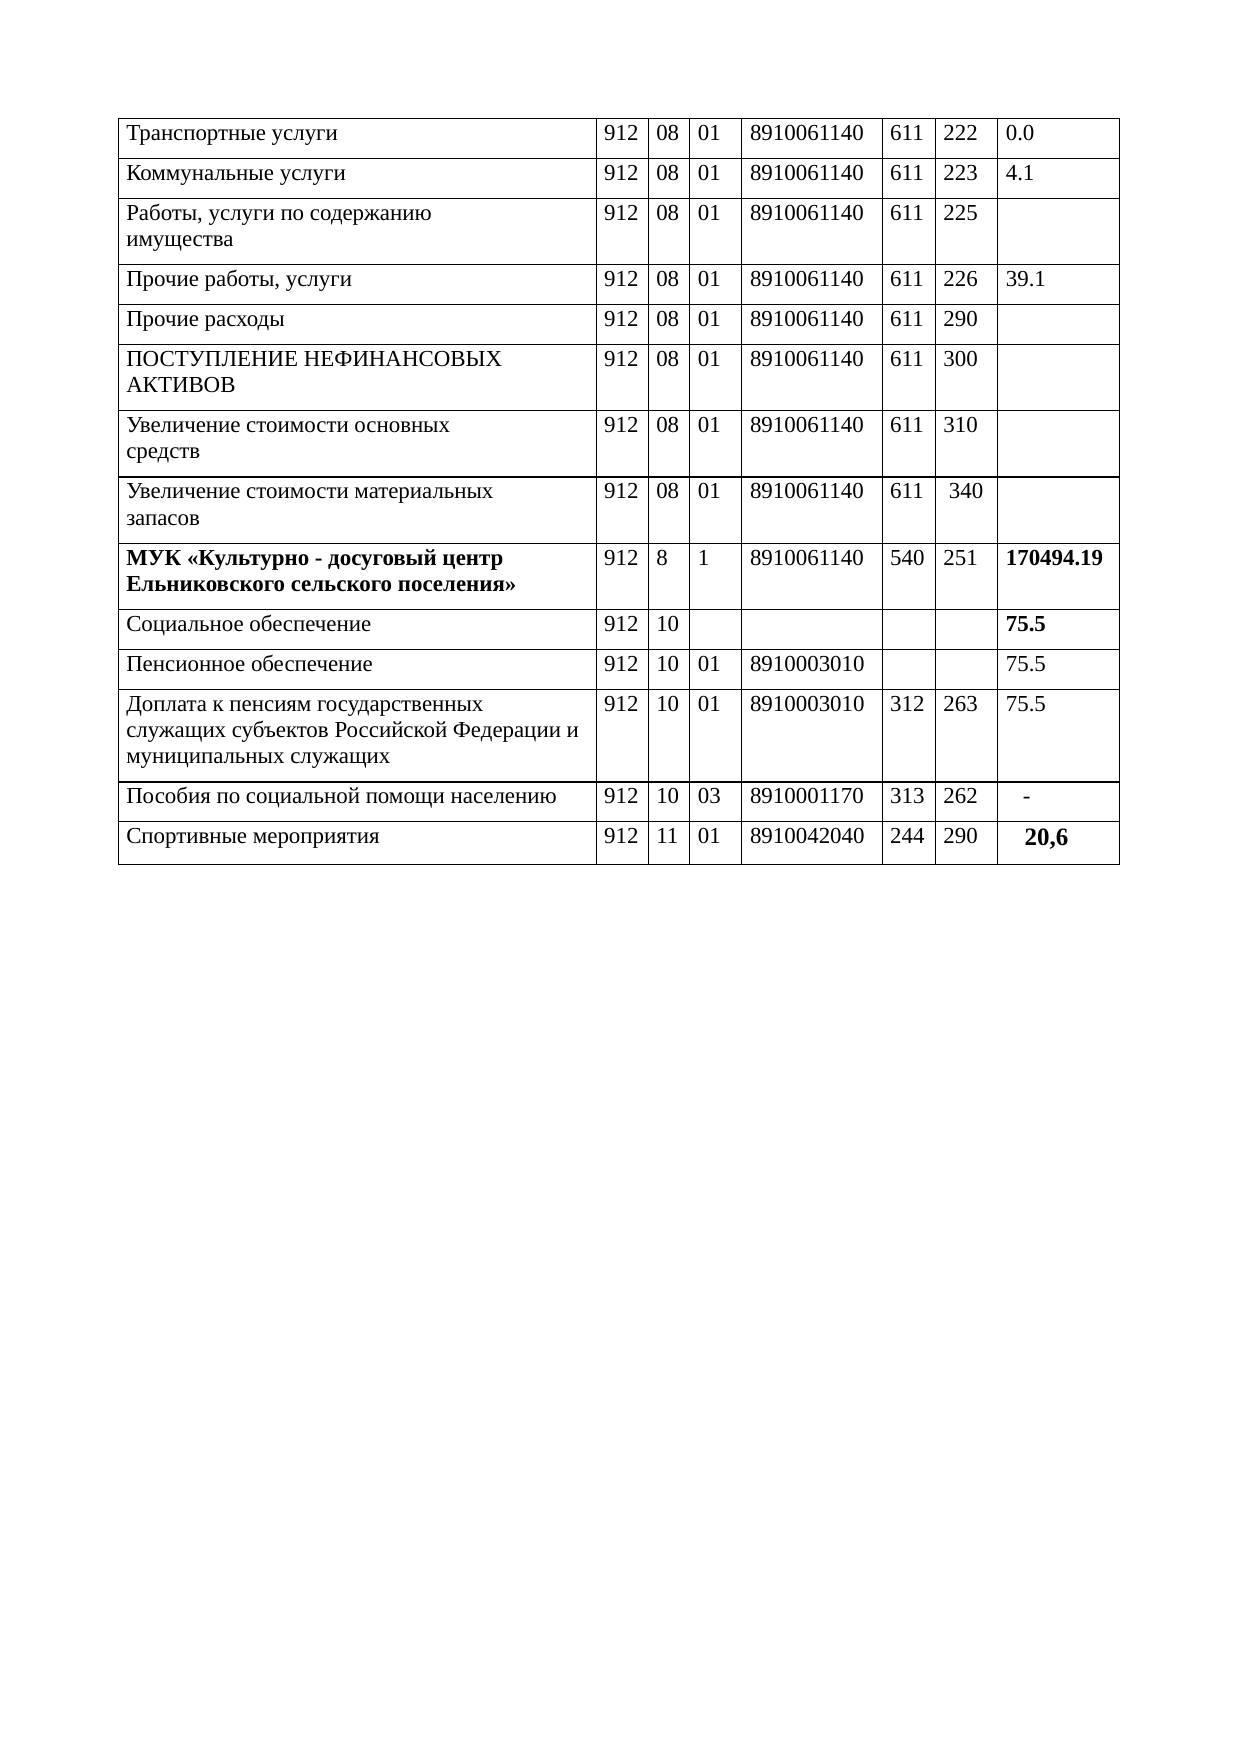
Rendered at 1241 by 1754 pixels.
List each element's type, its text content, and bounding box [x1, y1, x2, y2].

table_cell 912 [597, 119, 648, 158]
table_cell 611 [883, 478, 935, 543]
table_cell Увеличение стоимости материальных запасов [119, 478, 596, 543]
table_cell 8910061140 [742, 411, 882, 476]
table_cell 912 [597, 345, 648, 410]
table_cell 8910061140 [742, 478, 882, 543]
table_cell 01 [690, 265, 741, 304]
table_cell 912 [597, 478, 648, 543]
table_cell 08 [649, 411, 689, 476]
table_cell 8910061140 [742, 159, 882, 198]
table_cell 0,0 [998, 119, 1119, 158]
table_cell 03 [690, 783, 741, 821]
table_cell 08 [649, 119, 689, 158]
table_cell [998, 411, 1119, 476]
table_cell 75,5 [998, 690, 1119, 781]
table_cell 912 [597, 783, 648, 821]
table_cell 300 [936, 345, 997, 410]
table_cell 01 [690, 159, 741, 198]
table_cell 912 [597, 159, 648, 198]
table_cell 10 [649, 650, 689, 689]
table_cell 611 [883, 411, 935, 476]
table_cell 170494,19 [998, 544, 1119, 609]
table_cell 01 [690, 345, 741, 410]
table_cell 8910061140 [742, 305, 882, 344]
table_cell 8910061140 [742, 265, 882, 304]
table_cell 611 [883, 265, 935, 304]
table_cell 08 [649, 345, 689, 410]
table_cell 8910061140 [742, 119, 882, 158]
table_cell 39,1 [998, 265, 1119, 304]
table_cell Доплата к пенсиям государственных служащих субъектов Российской Федерации и муниципальных служащих [119, 690, 596, 781]
table_cell 912 [597, 610, 648, 649]
table_cell - [998, 783, 1119, 821]
table_cell 290 [936, 822, 997, 863]
table_cell 08 [649, 159, 689, 198]
table_cell 223 [936, 159, 997, 198]
table_cell 10 [649, 610, 689, 649]
table_cell [690, 610, 741, 649]
table_cell Пенсионное обеспечение [119, 650, 596, 689]
table_cell 222 [936, 119, 997, 158]
table_cell [936, 610, 997, 649]
table_cell 1 [690, 544, 741, 609]
table_cell 75,5 [998, 610, 1119, 649]
table_cell 611 [883, 119, 935, 158]
table_cell 244 [883, 822, 935, 863]
table_cell 912 [597, 199, 648, 264]
table_cell ПОСТУПЛЕНИЕ НЕФИНАНСОВЫХ АКТИВОВ [119, 345, 596, 410]
table_cell 01 [690, 199, 741, 264]
table_cell 8910003010 [742, 650, 882, 689]
table_cell Социальное обеспечение [119, 610, 596, 649]
table_cell 8910061140 [742, 544, 882, 609]
table_cell Работы, услуги по содержанию имущества [119, 199, 596, 264]
table_cell 912 [597, 822, 648, 863]
table_cell 290 [936, 305, 997, 344]
table_cell Пособия по социальной помощи населению [119, 783, 596, 821]
table_cell 8 [649, 544, 689, 609]
table_cell 10 [649, 690, 689, 781]
table_cell 75,5 [998, 650, 1119, 689]
table_cell 08 [649, 265, 689, 304]
table_cell Транспортные услуги [119, 119, 596, 158]
table_cell [883, 610, 935, 649]
table_cell 8910042040 [742, 822, 882, 863]
table_cell 8910001170 [742, 783, 882, 821]
table_cell Коммунальные услуги [119, 159, 596, 198]
table_cell 10 [649, 783, 689, 821]
table_cell 611 [883, 345, 935, 410]
table_cell 611 [883, 305, 935, 344]
table_cell 01 [690, 822, 741, 863]
table_cell 912 [597, 265, 648, 304]
table_cell 611 [883, 159, 935, 198]
table_cell 262 [936, 783, 997, 821]
table_cell 8910061140 [742, 199, 882, 264]
table_cell 251 [936, 544, 997, 609]
table_cell Прочие расходы [119, 305, 596, 344]
table_cell 540 [883, 544, 935, 609]
table_cell МУК «Культурно - досуговый центр Ельниковского сельского поселения» [119, 544, 596, 609]
table_cell 01 [690, 119, 741, 158]
table_cell [998, 478, 1119, 543]
table_cell Спортивные мероприятия [119, 822, 596, 863]
table_cell 01 [690, 305, 741, 344]
table_cell 11 [649, 822, 689, 863]
table_cell 912 [597, 305, 648, 344]
table_cell 912 [597, 650, 648, 689]
table_cell 8910061140 [742, 345, 882, 410]
table_cell [742, 610, 882, 649]
table_cell [998, 199, 1119, 264]
table_cell 340 [936, 478, 997, 543]
table_cell 4,1 [998, 159, 1119, 198]
table_cell 20,6 [998, 822, 1119, 863]
table_cell 912 [597, 544, 648, 609]
table_cell 01 [690, 478, 741, 543]
table_cell [936, 650, 997, 689]
table_cell 225 [936, 199, 997, 264]
table_cell 912 [597, 411, 648, 476]
table_cell 263 [936, 690, 997, 781]
table_cell 08 [649, 199, 689, 264]
table_cell 226 [936, 265, 997, 304]
table_cell 8910003010 [742, 690, 882, 781]
table_cell 08 [649, 305, 689, 344]
table_cell Увеличение стоимости основных средств [119, 411, 596, 476]
table_cell Прочие работы, услуги [119, 265, 596, 304]
table_cell 01 [690, 690, 741, 781]
table_cell 01 [690, 650, 741, 689]
table_cell [883, 650, 935, 689]
table_cell 312 [883, 690, 935, 781]
table_cell 611 [883, 199, 935, 264]
table_cell [998, 345, 1119, 410]
table_cell 313 [883, 783, 935, 821]
table_cell 01 [690, 411, 741, 476]
table_cell 310 [936, 411, 997, 476]
table_cell 912 [597, 690, 648, 781]
table_cell [998, 305, 1119, 344]
table_cell 08 [649, 478, 689, 543]
